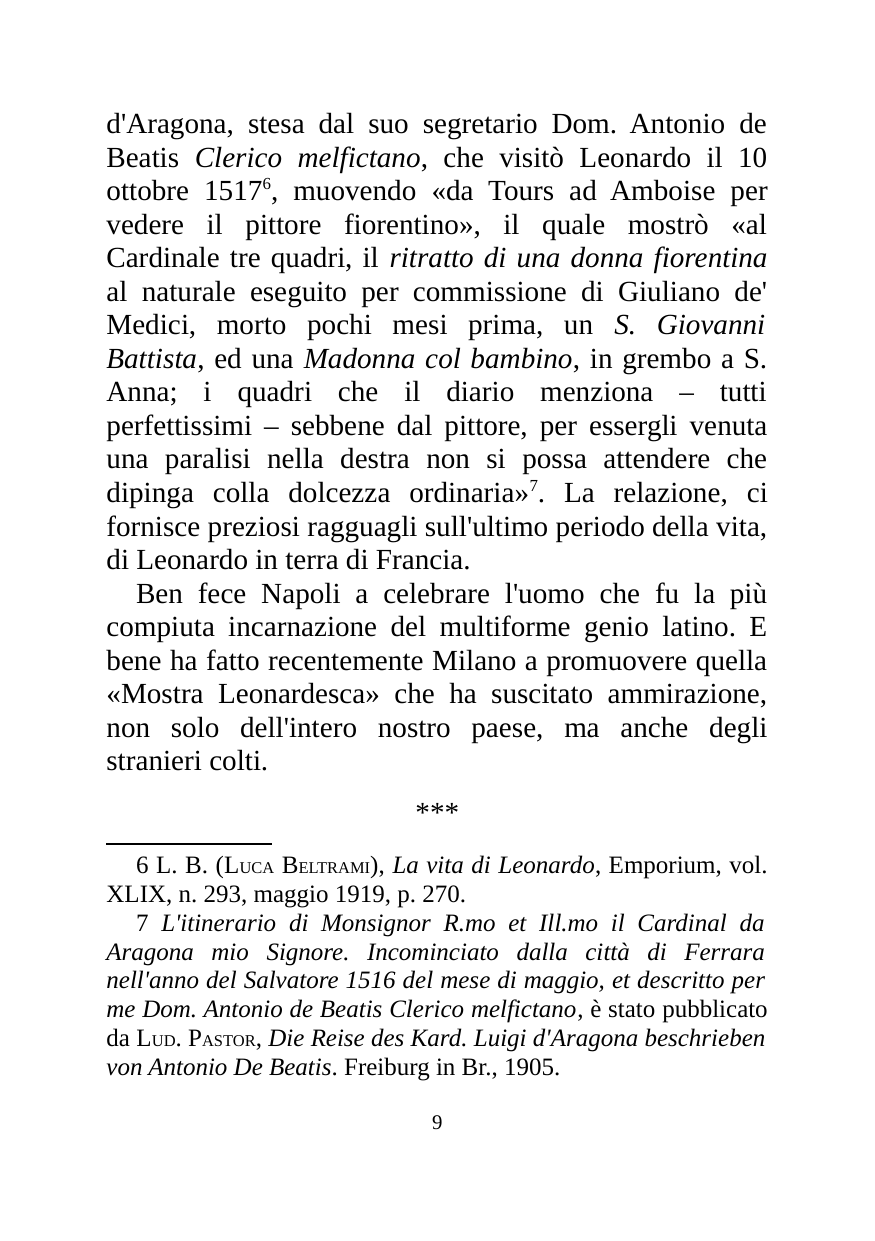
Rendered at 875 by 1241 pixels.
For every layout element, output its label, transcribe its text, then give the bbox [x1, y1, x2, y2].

text L'itinerario di Monsignor R.mo et Ill.mo il Cardinal da Aragona mio Signore. Incominciato dalla città di Ferrara nell'anno del Salvatore 1516 del mese di maggio, et descritto per me Dom. Antonio de Beatis Clerico melfictano, è stato pubblicato da Lud. Pastor, Die Reise des Kard. Luigi d'Aragona beschrieben von Antonio De Beatis. Freiburg in Br., 1905. [106, 908, 768, 1080]
text d'Aragona, stesa dal suo segretario Dom. Antonio de Beatis Clerico melfictano, che visitò Leonardo il 10 ottobre 1517, muovendo «da Tours ad Amboise per vedere il pittore fiorentino», il quale mostrò «al Cardinale tre quadri, il ritratto di una donna fiorentina al naturale eseguito per commissione di Giuliano de' Medici, morto pochi mesi prima, un S. Giovanni Battista, ed una Madonna col bambino, in grembo a S. Anna; i quadri che il diario menziona – tutti perfettissimi – sebbene dal pittore, per essergli venuta una paralisi nella destra non si possa attendere che dipinga colla dolcezza ordinaria». La relazione, ci fornisce preziosi ragguagli sull'ultimo periodo della vita, di Leonardo in terra di Francia. [106, 106, 768, 576]
text *** [106, 795, 768, 828]
text L. B. (Luca Beltrami), La vita di Leonardo, Emporium, vol. XLIX, n. 293, maggio 1919, p. 270. [106, 850, 768, 908]
text Ben fece Napoli a celebrare l'uomo che fu la più compiuta incarnazione del multiforme genio latino. E bene ha fatto recentemente Milano a promuovere quella «Mostra Leonardesca» che ha suscitato ammirazione, non solo dell'intero nostro paese, ma anche degli stranieri colti. [106, 576, 768, 777]
